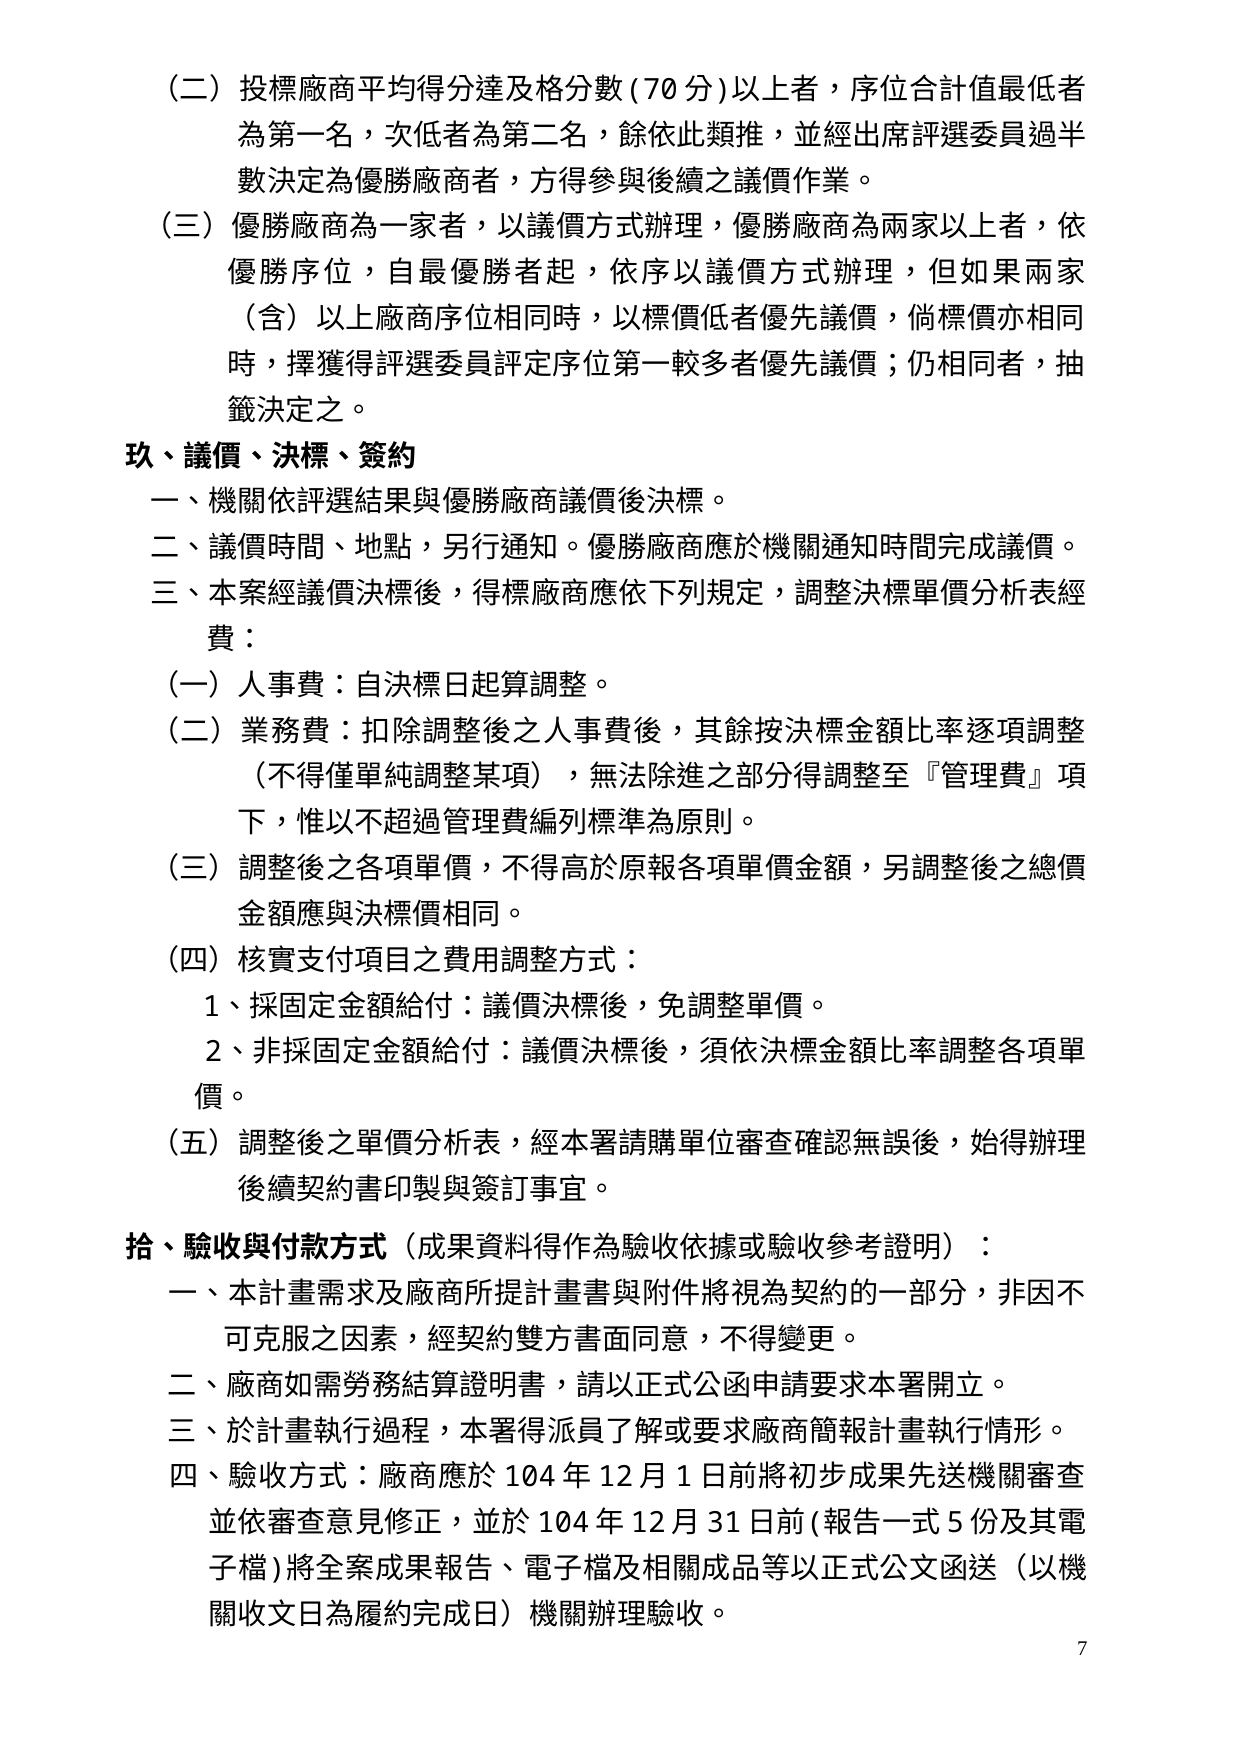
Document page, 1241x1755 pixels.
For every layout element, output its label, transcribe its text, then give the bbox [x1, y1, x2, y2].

text 一、機關依評選結果與優勝廠商議價後決標。 [150, 475, 1087, 521]
text 三、於計畫執行過程，本署得派員了解或要求廠商簡報計畫執行情形。 [150, 1404, 1087, 1450]
text （二）業務費：扣除調整後之人事費後，其餘按決標金額比率逐項調整（不得僅單純調整某項），無法除進之部分得調整至『管理費』項下，惟以不超過管理費編列標準為原則。 [150, 704, 1087, 842]
text 四、驗收方式：廠商應於104年12月1日前將初步成果先送機關審查並依審查意見修正，並於104年12月31日前(報告一式5份及其電子檔)將全案成果報告、電子檔及相關成品等以正式公文函送（以機關收文日為履約完成日）機關辦理驗收。 [150, 1450, 1087, 1633]
text 二、議價時間、地點，另行通知。優勝廠商應於機關通知時間完成議價。 [150, 521, 1087, 567]
text 二、廠商如需勞務結算證明書，請以正式公函申請要求本署開立。 [150, 1358, 1087, 1404]
text 玖、議價、決標、簽約 [125, 429, 1087, 475]
text 一、本計畫需求及廠商所提計畫書與附件將視為契約的一部分，非因不可克服之因素，經契約雙方書面同意，不得變更。 [150, 1267, 1087, 1358]
text （五）調整後之單價分析表，經本署請購單位審查確認無誤後，始得辦理後續契約書印製與簽訂事宜。 [150, 1117, 1087, 1208]
text 拾、驗收與付款方式（成果資料得作為驗收依據或驗收參考證明）： [125, 1221, 1087, 1267]
text 2、非採固定金額給付：議價決標後，須依決標金額比率調整各項單價。 [150, 1025, 1087, 1117]
text （一）人事費：自決標日起算調整。 [150, 658, 1087, 704]
text （三）調整後之各項單價，不得高於原報各項單價金額，另調整後之總價金額應與決標價相同。 [150, 842, 1087, 933]
text 1、採固定金額給付：議價決標後，免調整單價。 [150, 979, 1087, 1025]
text 三、本案經議價決標後，得標廠商應依下列規定，調整決標單價分析表經費： [150, 567, 1087, 658]
text （二）投標廠商平均得分達及格分數(70分)以上者，序位合計值最低者為第一名，次低者為第二名，餘依此類推，並經出席評選委員過半數決定為優勝廠商者，方得參與後續之議價作業。 [150, 63, 1087, 200]
text （四）核實支付項目之費用調整方式： [150, 933, 1087, 979]
text （三）優勝廠商為一家者，以議價方式辦理，優勝廠商為兩家以上者，依優勝序位，自最優勝者起，依序以議價方式辦理，但如果兩家（含）以上廠商序位相同時，以標價低者優先議價，倘標價亦相同時，擇獲得評選委員評定序位第一較多者優先議價；仍相同者，抽籤決定之。 [125, 200, 1087, 429]
